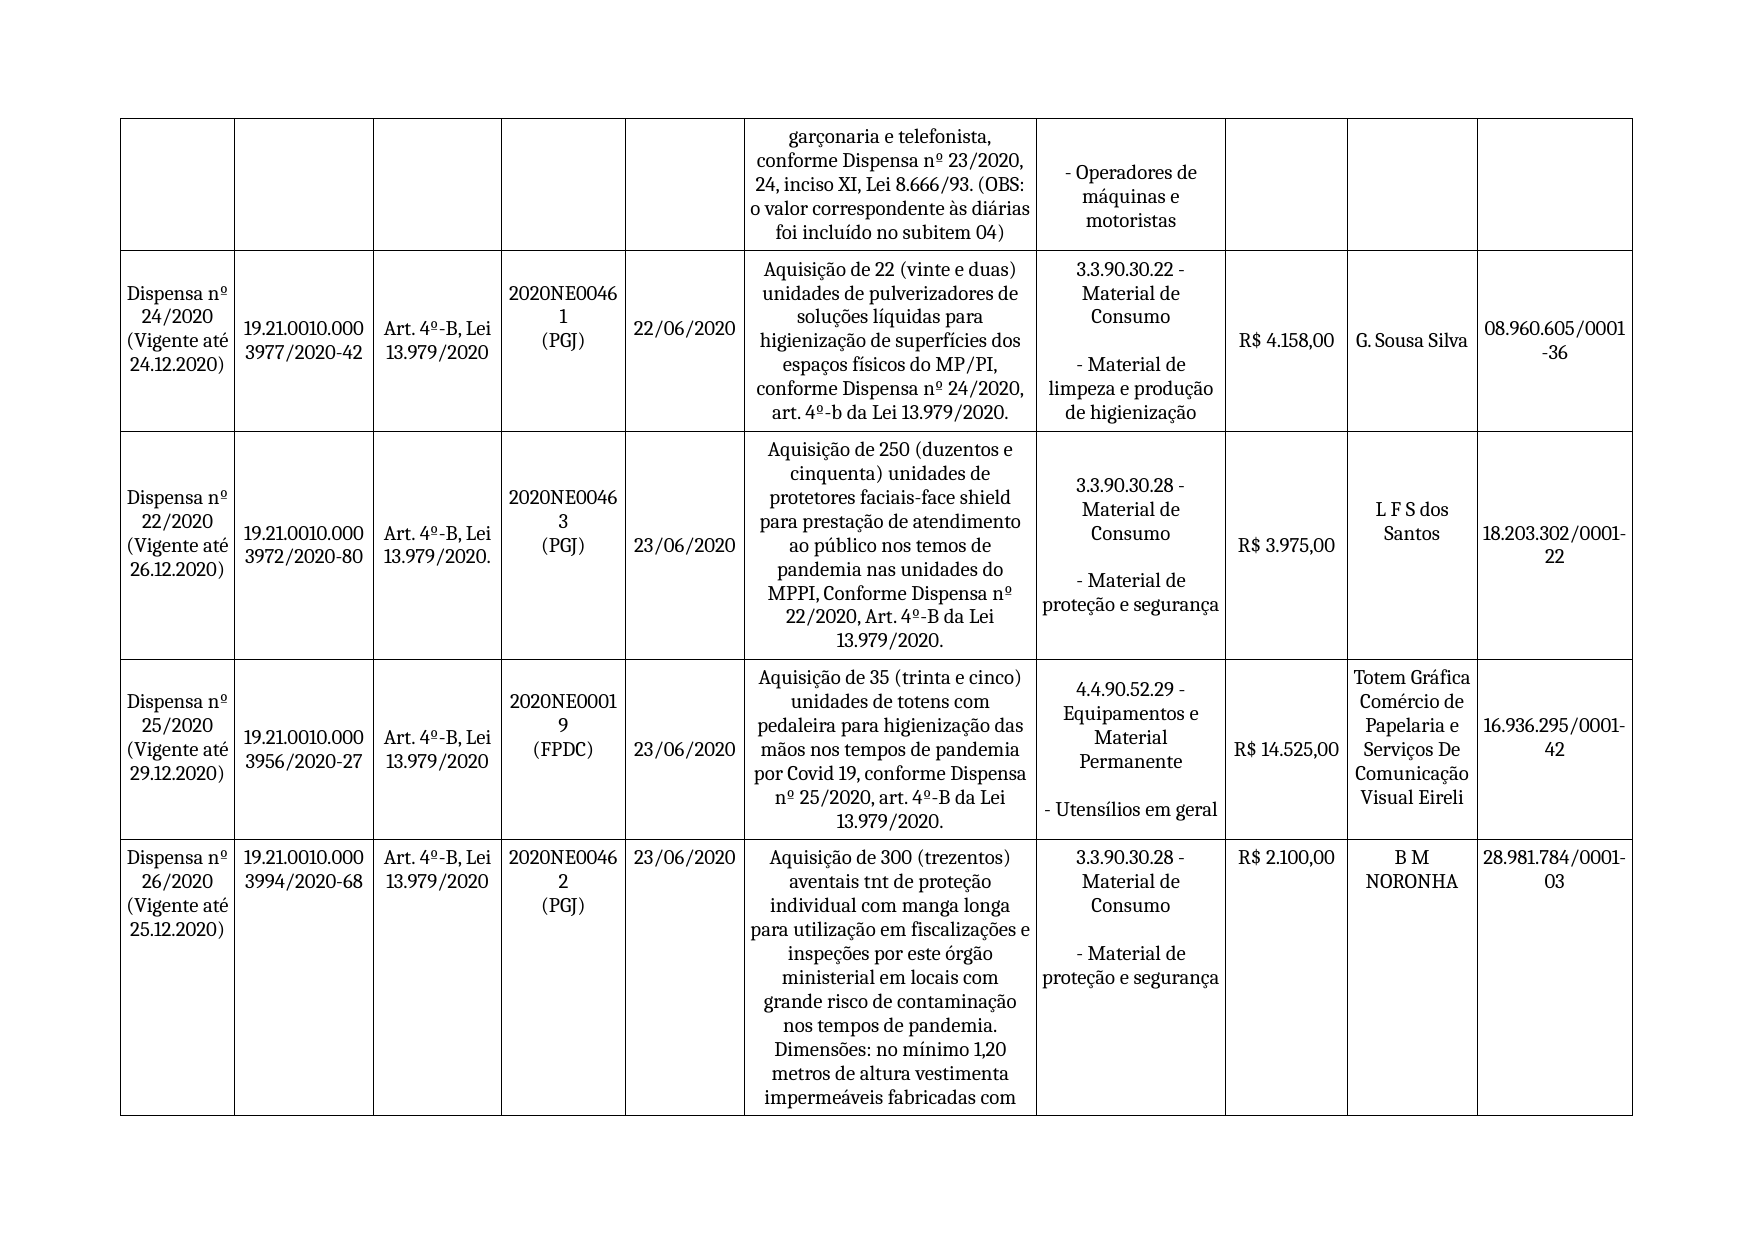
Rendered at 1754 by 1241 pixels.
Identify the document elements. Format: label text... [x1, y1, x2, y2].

table_cell 08.960.605/0001-36 [1478, 251, 1632, 431]
table_cell Dispensa nº 25/2020 (Vigente até 29.12.2020) [121, 660, 234, 839]
table_cell [1478, 119, 1632, 250]
table_cell Aquisição de 250 (duzentos e cinquenta) unidades de protetores faciais-face shield para prestação de atendimento ao público nos temos de pandemia nas unidades do MPPI, Conforme Dispensa nº 22/2020, Art. 4º-B da Lei 13.979/2020. [745, 432, 1036, 659]
table_cell [1226, 119, 1347, 250]
table_cell Art. 4º-B, Lei 13.979/2020. [374, 432, 501, 659]
table_cell 19.21.0010.0003977/2020-42 [235, 251, 373, 431]
table_cell 19.21.0010.0003972/2020-80 [235, 432, 373, 659]
table_cell 18.203.302/0001-22 [1478, 432, 1632, 659]
table_cell Art. 4º-B, Lei 13.979/2020 [374, 660, 501, 839]
table_cell 16.936.295/0001-42 [1478, 660, 1632, 839]
table_cell R$ 2.100,00 [1226, 840, 1347, 1115]
table_cell [235, 119, 373, 250]
table_cell 28.981.784/0001-03 [1478, 840, 1632, 1115]
table_cell 23/06/2020 [626, 660, 744, 839]
table_cell Art. 4º-B, Lei 13.979/2020 [374, 251, 501, 431]
table_cell - Operadores de máquinas e motoristas [1037, 119, 1225, 250]
table_cell garçonaria e telefonista, conforme Dispensa nº 23/2020, 24, inciso XI, Lei 8.666/93. (OBS: o valor correspondente às diárias foi incluído no subitem 04) [745, 119, 1036, 250]
table_cell [374, 119, 501, 250]
table_cell R$ 14.525,00 [1226, 660, 1347, 839]
table_cell 3.3.90.30.28 - Material de Consumo - Material de proteção e segurança [1037, 432, 1225, 659]
table_cell 22/06/2020 [626, 251, 744, 431]
table_cell 4.4.90.52.29 - Equipamentos e Material Permanente - Utensílios em geral [1037, 660, 1225, 839]
table_cell Aquisição de 35 (trinta e cinco) unidades de totens com pedaleira para higienização das mãos nos tempos de pandemia por Covid 19, conforme Dispensa nº 25/2020, art. 4º-B da Lei 13.979/2020. [745, 660, 1036, 839]
table_cell Aquisição de 300 (trezentos) aventais tnt de proteção individual com manga longa para utilização em fiscalizações e inspeções por este órgão ministerial em locais com grande risco de contaminação nos tempos de pandemia. Dimensões: no mínimo 1,20 metros de altura vestimenta impermeáveis fabricadas com [745, 840, 1036, 1115]
table_cell Dispensa nº 26/2020 (Vigente até 25.12.2020) [121, 840, 234, 1115]
table_cell Aquisição de 22 (vinte e duas) unidades de pulverizadores de soluções líquidas para higienização de superfícies dos espaços físicos do MP/PI, conforme Dispensa nº 24/2020, art. 4º-b da Lei 13.979/2020. [745, 251, 1036, 431]
table_cell Dispensa nº 24/2020 (Vigente até 24.12.2020) [121, 251, 234, 431]
table_cell [1348, 119, 1477, 250]
table_cell R$ 4.158,00 [1226, 251, 1347, 431]
table_cell R$ 3.975,00 [1226, 432, 1347, 659]
table_cell L F S dos Santos [1348, 432, 1477, 659]
table_cell B M NORONHA [1348, 840, 1477, 1115]
table_cell 2020NE00463 (PGJ) [502, 432, 625, 659]
table_cell 2020NE00461 (PGJ) [502, 251, 625, 431]
table_cell 19.21.0010.0003994/2020-68 [235, 840, 373, 1115]
table_cell [626, 119, 744, 250]
table_cell 3.3.90.30.28 - Material de Consumo - Material de proteção e segurança [1037, 840, 1225, 1115]
table_cell 23/06/2020 [626, 840, 744, 1115]
table_cell [502, 119, 625, 250]
table_cell [121, 119, 234, 250]
table_cell 2020NE00019 (FPDC) [502, 660, 625, 839]
table_cell Totem Gráfica Comércio de Papelaria e Serviços De Comunicação Visual Eireli [1348, 660, 1477, 839]
table_cell 3.3.90.30.22 - Material de Consumo - Material de limpeza e produção de higienização [1037, 251, 1225, 431]
table_cell G. Sousa Silva [1348, 251, 1477, 431]
table_cell 2020NE00462 (PGJ) [502, 840, 625, 1115]
table_cell 23/06/2020 [626, 432, 744, 659]
table_cell Art. 4º-B, Lei 13.979/2020 [374, 840, 501, 1115]
table_cell Dispensa nº 22/2020 (Vigente até 26.12.2020) [121, 432, 234, 659]
table_cell 19.21.0010.0003956/2020-27 [235, 660, 373, 839]
